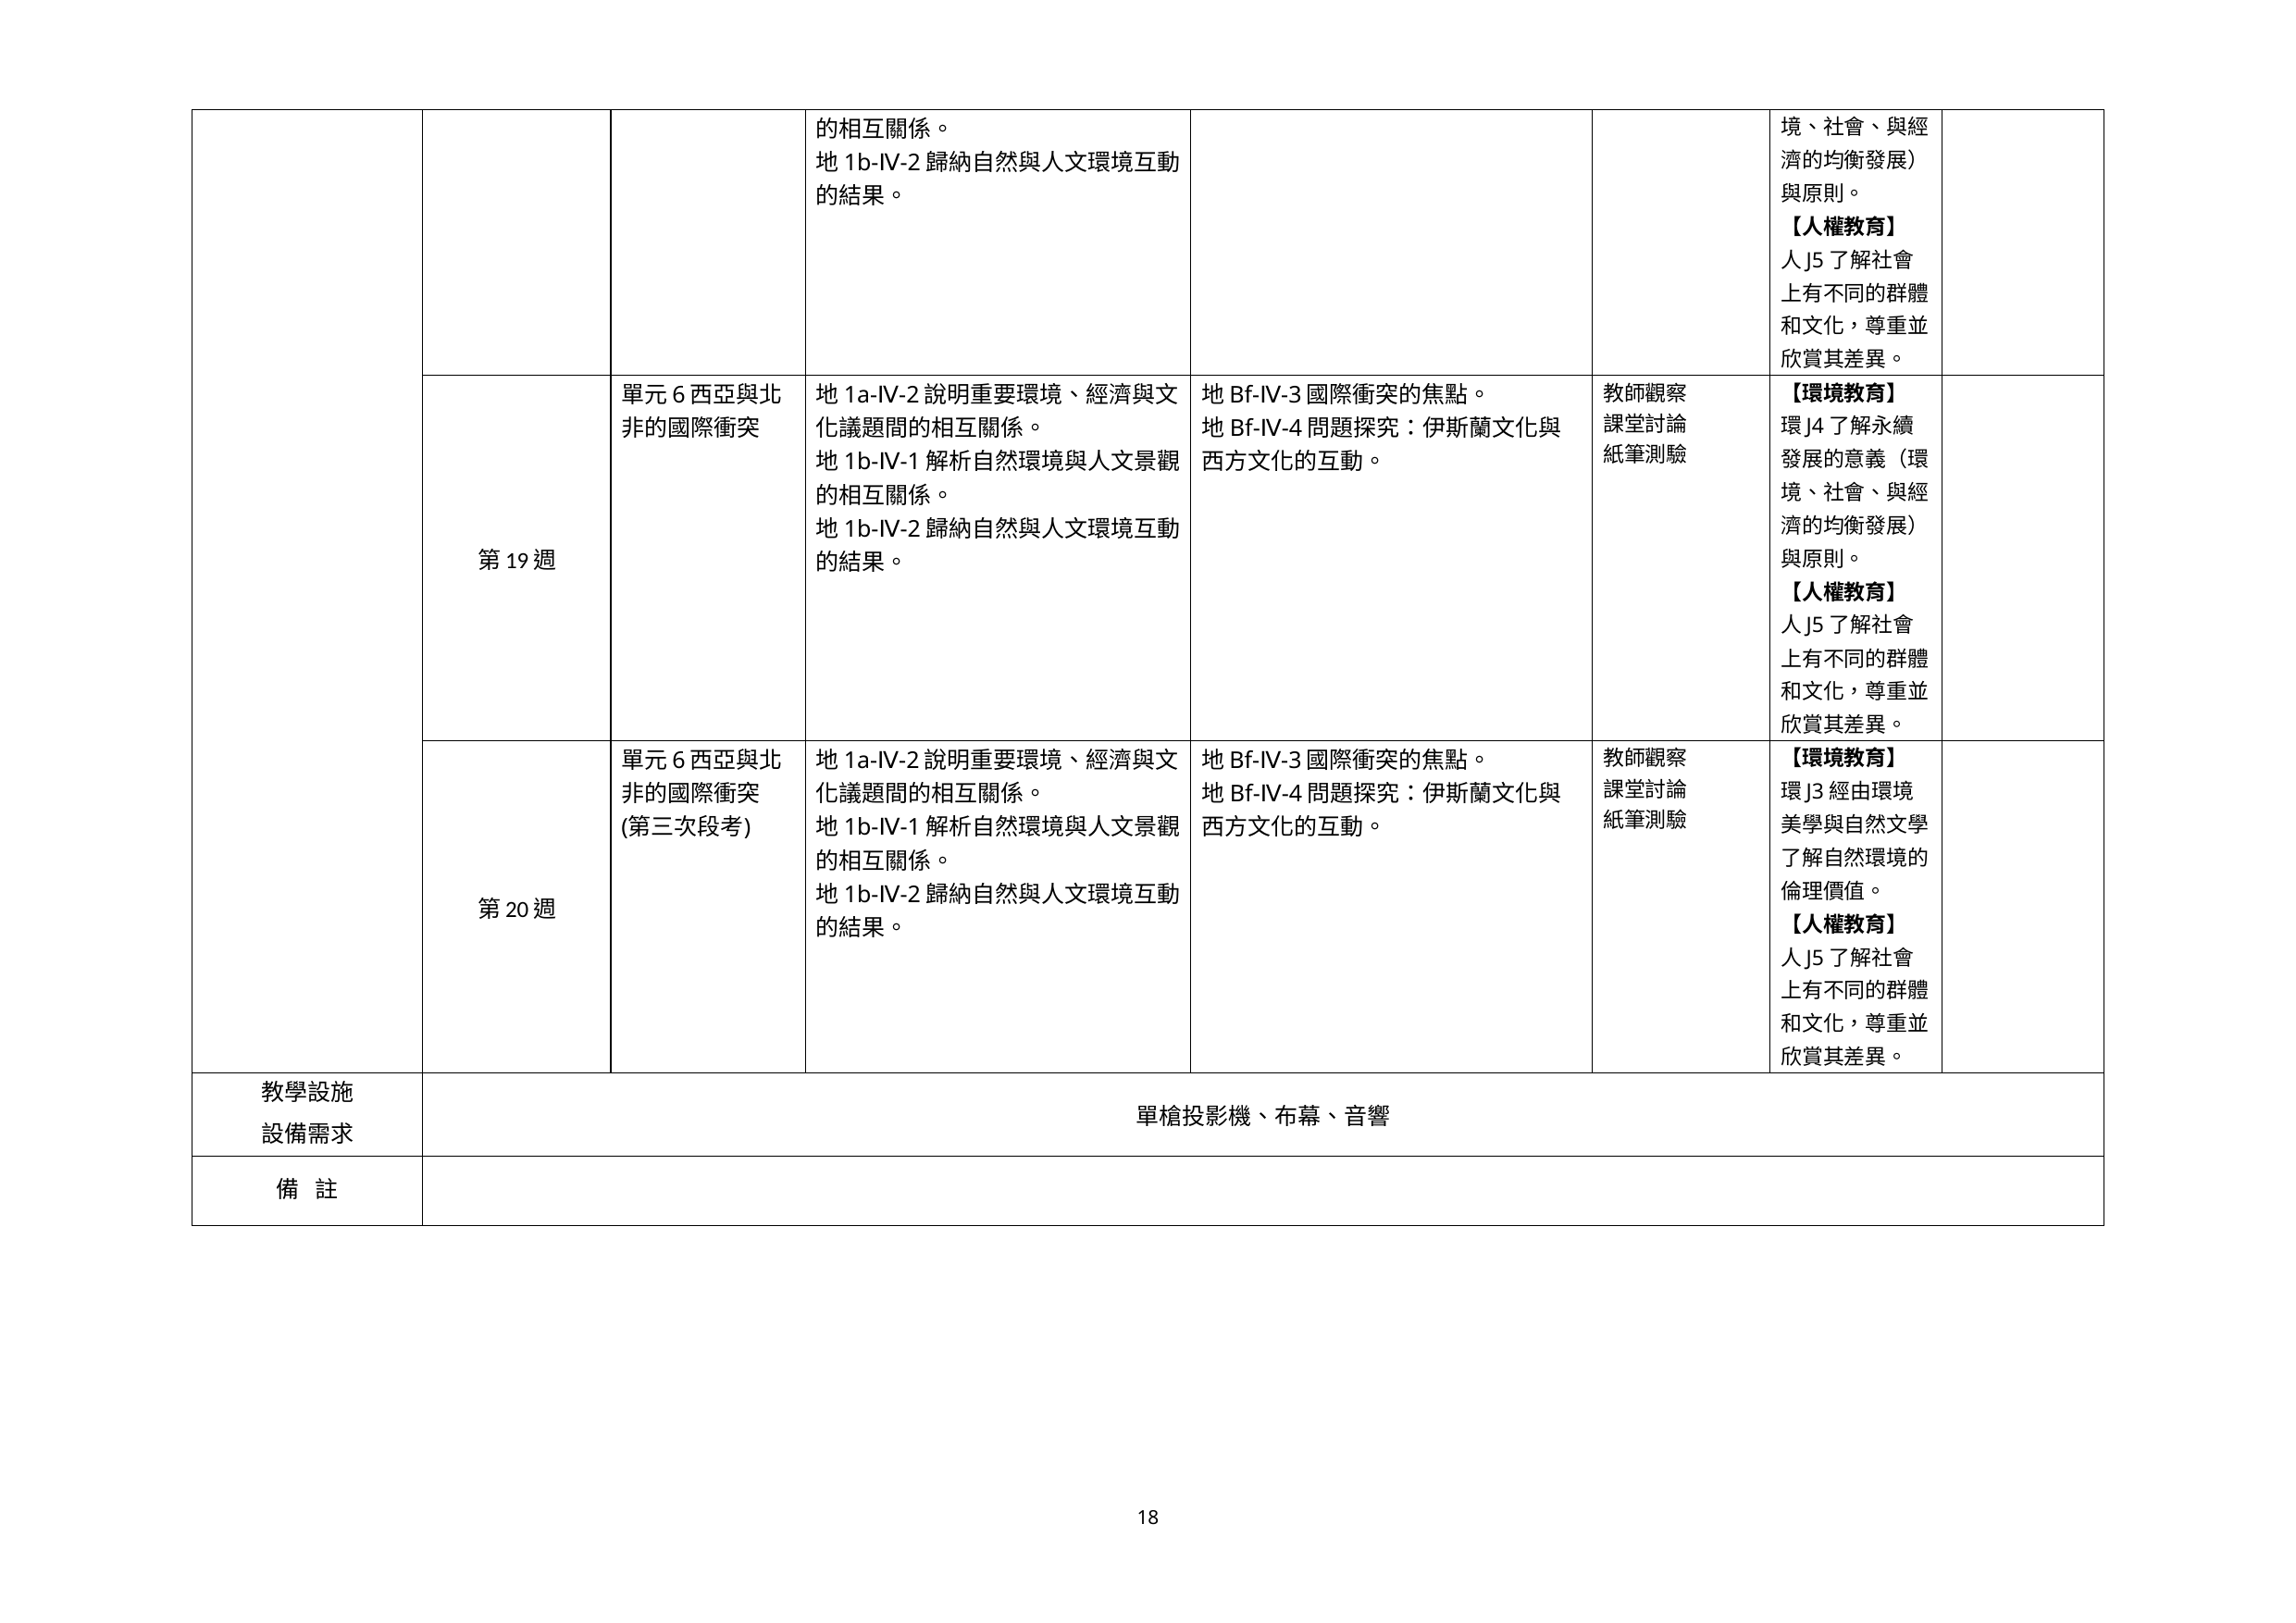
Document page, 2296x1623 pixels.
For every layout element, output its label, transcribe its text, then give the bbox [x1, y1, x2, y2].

table_cell 備 註 [192, 1157, 422, 1225]
table_cell [1942, 376, 2104, 740]
table_cell 的相互關係。 地1b-Ⅳ-2歸納自然與人文環境互動的結果。 [806, 110, 1190, 375]
table_cell [612, 110, 805, 375]
table_cell 第19週 [423, 376, 610, 740]
table_cell 【環境教育】 環J3 經由環境美學與自然文學了解自然環境的倫理價值。 【人權教育】 人J5 了解社會上有不同的群體和文化，尊重並欣賞其差異。 [1770, 741, 1942, 1072]
table_cell 地Bf-Ⅳ-3國際衝突的焦點。 地 Bf-Ⅳ-4問題探究：伊斯蘭文化與西方文化的互動。 [1191, 741, 1592, 1072]
table_cell 地1a-Ⅳ-2說明重要環境、經濟與文化議題間的相互關係。 地1b-Ⅳ-1解析自然環境與人文景觀的相互關係。 地1b-Ⅳ-2歸納自然與人文環境互動的結果。 [806, 376, 1190, 740]
table_cell 單槍投影機、布幕、音響 [423, 1073, 2104, 1156]
table_cell 境、社會、與經濟的均衡發展）與原則。 【人權教育】 人J5 了解社會上有不同的群體和文化，尊重並欣賞其差異。 [1770, 110, 1942, 375]
table_cell 第20週 [423, 741, 610, 1072]
table_cell [423, 110, 610, 375]
table_cell 教師觀察 課堂討論 紙筆測驗 [1593, 376, 1769, 740]
table_cell [1191, 110, 1592, 375]
table_cell 【環境教育】 環J4 了解永續發展的意義（環境、社會、與經濟的均衡發展）與原則。 【人權教育】 人J5 了解社會上有不同的群體和文化，尊重並欣賞其差異。 [1770, 376, 1942, 740]
table_cell [1593, 110, 1769, 375]
table_cell [423, 1157, 2104, 1225]
table_cell [1942, 110, 2104, 375]
table_cell 單元6西亞與北非的國際衝突 (第三次段考) [612, 741, 805, 1072]
table_cell [1942, 741, 2104, 1072]
table_cell 地Bf-Ⅳ-3國際衝突的焦點。 地 Bf-Ⅳ-4問題探究：伊斯蘭文化與西方文化的互動。 [1191, 376, 1592, 740]
table_cell 單元6西亞與北非的國際衝突 [612, 376, 805, 740]
table_cell 教師觀察 課堂討論 紙筆測驗 [1593, 741, 1769, 1072]
table_cell 教學設施 設備需求 [192, 1073, 422, 1156]
table_cell 地1a-Ⅳ-2說明重要環境、經濟與文化議題間的相互關係。 地1b-Ⅳ-1解析自然環境與人文景觀的相互關係。 地1b-Ⅳ-2歸納自然與人文環境互動的結果。 [806, 741, 1190, 1072]
